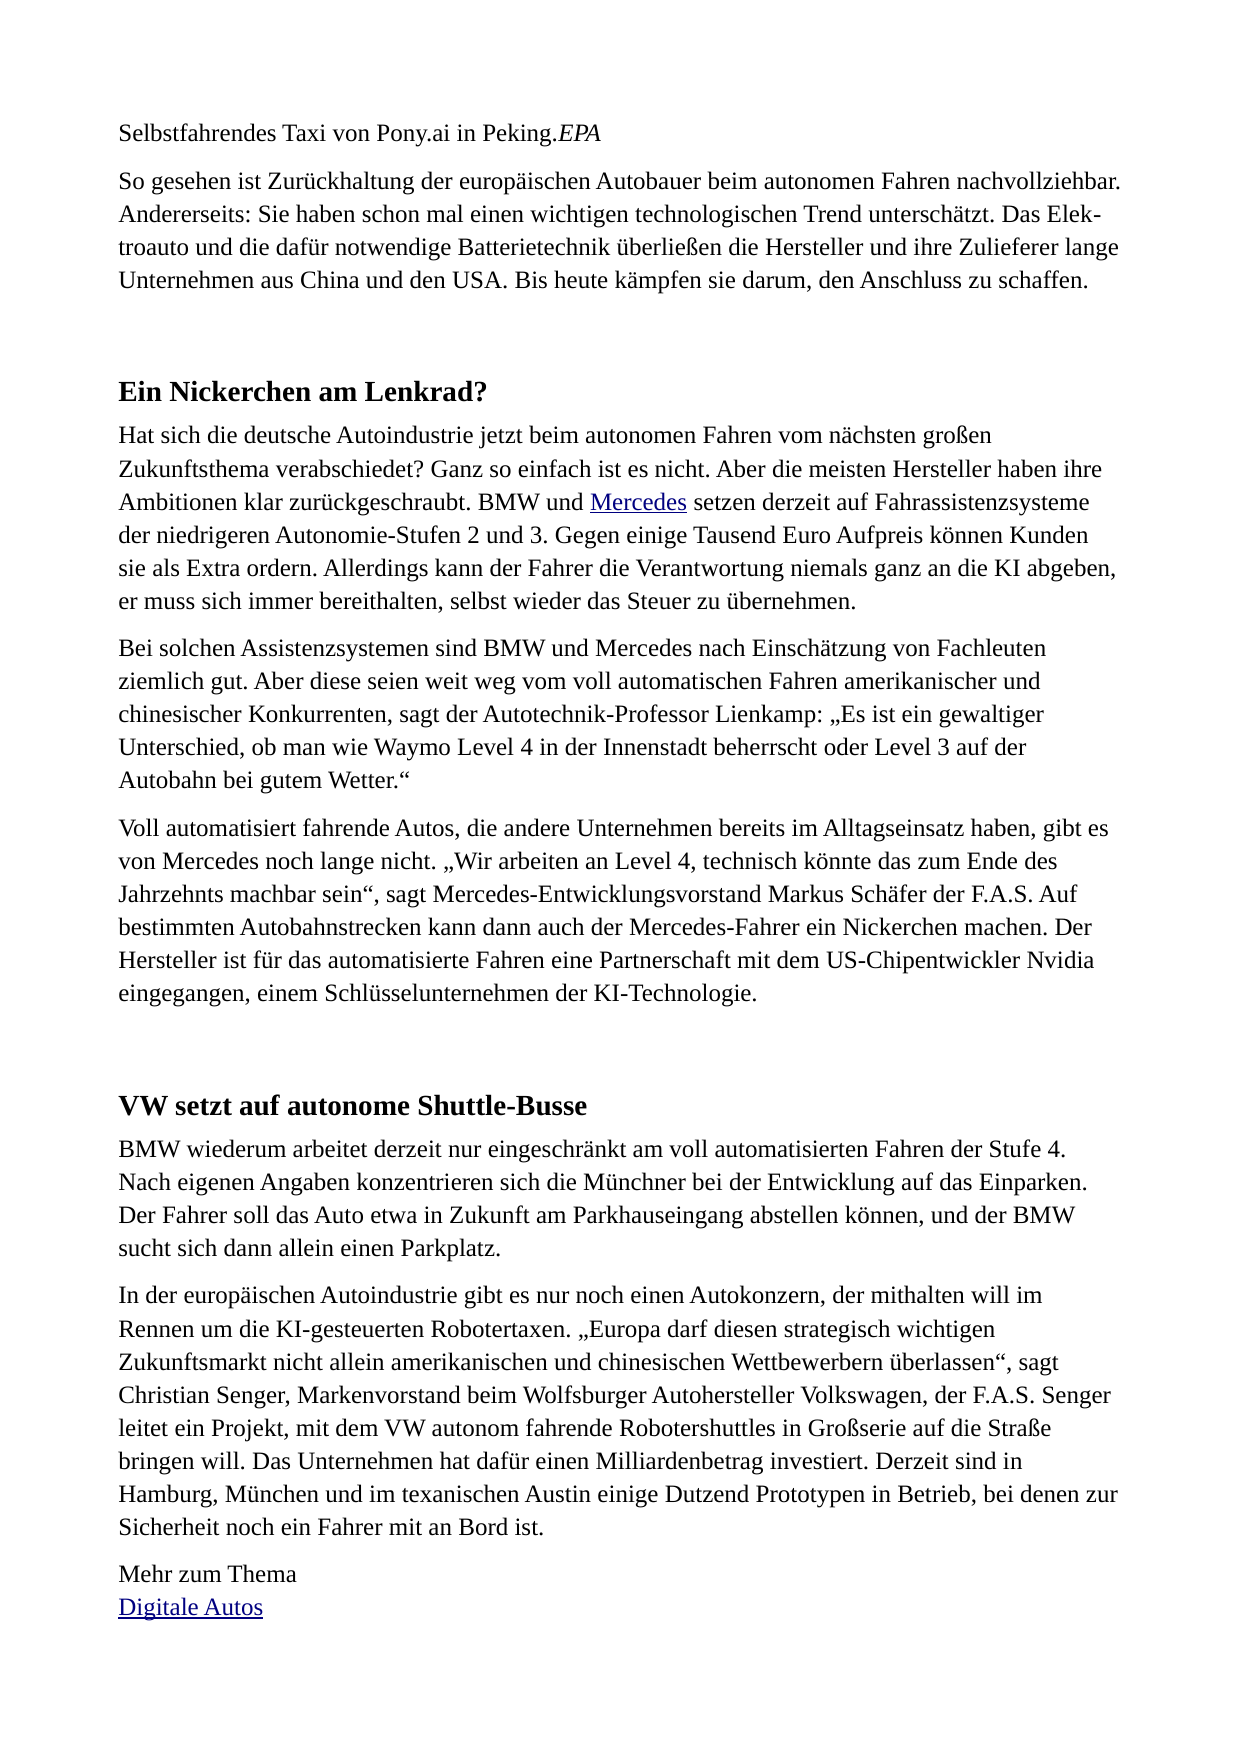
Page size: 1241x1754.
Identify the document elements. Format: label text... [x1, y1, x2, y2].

text In der europäischen Autoindustrie gibt es nur noch einen Autokonzern, der mithalten will im Rennen um die KI-gesteuerten Robotertaxen. „Europa darf diesen strategisch wichtigen Zukunftsmarkt nicht allein amerikanischen und chinesischen Wettbewerbern überlassen“, sagt Christian Senger, Markenvorstand beim Wolfsburger Autohersteller Volkswagen, der F.A.S. Senger leitet ein Projekt, mit dem VW autonom fahrende Robotershuttles in Großserie auf die Straße bringen will. Das Unternehmen hat dafür einen Milliardenbetrag investiert. Derzeit sind in Hamburg, München und im texanischen Austin einige Dutzend Prototypen in Betrieb, bei denen zur Sicherheit noch ein Fahrer mit an Bord ist. [118, 1281, 1122, 1541]
text Voll automatisiert fahrende Autos, die andere Unternehmen bereits im Alltagseinsatz haben, gibt es von Mercedes noch lange nicht. „Wir arbeiten an Level 4, technisch könnte das zum Ende des Jahrzehnts machbar sein“, sagt Mercedes-Entwicklungsvorstand Markus Schäfer der F.A.S. Auf bestimmten Autobahnstrecken kann dann auch der Mercedes-Fahrer ein Nickerchen machen. Der Hersteller ist für das automatisierte Fahren eine Partnerschaft mit dem US-Chipentwickler Nvidia eingegangen, einem Schlüsselunternehmen der KI-Technologie. [118, 813, 1122, 1007]
text BMW wiederum arbeitet derzeit nur eingeschränkt am voll automatisierten Fahren der Stufe 4. Nach eigenen Angaben konzentrieren sich die Münchner bei der Entwicklung auf das Einparken. Der Fahrer soll das Auto etwa in Zukunft am Parkhauseingang abstellen können, und der BMW sucht sich dann allein einen Parkplatz. [118, 1134, 1122, 1262]
text Digitale Autos [118, 1592, 1122, 1621]
text Bei solchen Assistenzsystemen sind BMW und Mercedes nach Einschätzung von Fachleuten ziemlich gut. Aber diese seien weit weg vom voll automatischen Fahren amerikanischer und chinesischer Konkurrenten, sagt der Autotechnik-Professor Lienkamp: „Es ist ein gewaltiger Unterschied, ob man wie Waymo Level 4 in der Innenstadt beherrscht oder Level 3 auf der Autobahn bei gutem Wetter.“ [118, 633, 1122, 794]
text Mehr zum Thema [118, 1559, 1122, 1588]
subtitle Ein Nickerchen am Lenkrad? [118, 374, 1122, 408]
text So gesehen ist Zurückhaltung der europäischen Autobauer beim autonomen Fahren nachvollziehbar. Andererseits: Sie haben schon mal einen wichtigen technologischen Trend unterschätzt. Das Elek­troauto und die dafür notwendige Batterietechnik überließen die Hersteller und ihre Zulieferer lange Unternehmen aus China und den USA. Bis heute kämpfen sie darum, den Anschluss zu schaffen. [118, 166, 1122, 293]
text Hat sich die deutsche Autoindustrie jetzt beim autonomen Fahren vom nächsten großen Zukunftsthema verabschiedet? Ganz so einfach ist es nicht. Aber die meisten Hersteller haben ihre Ambitionen klar zurückgeschraubt. BMW und Mercedes setzen derzeit auf Fahrassistenzsysteme der niedrigeren Autonomie-Stufen 2 und 3. Gegen einige Tausend Euro Aufpreis können Kunden sie als Extra ordern. Allerdings kann der Fahrer die Verantwortung niemals ganz an die KI abgeben, er muss sich immer bereithalten, selbst wieder das Steuer zu übernehmen. [118, 421, 1122, 614]
subtitle VW setzt auf autonome Shuttle-Busse [118, 1088, 1122, 1121]
text Selbstfahrendes Taxi von Pony.ai in Peking.EPA [118, 118, 1122, 147]
